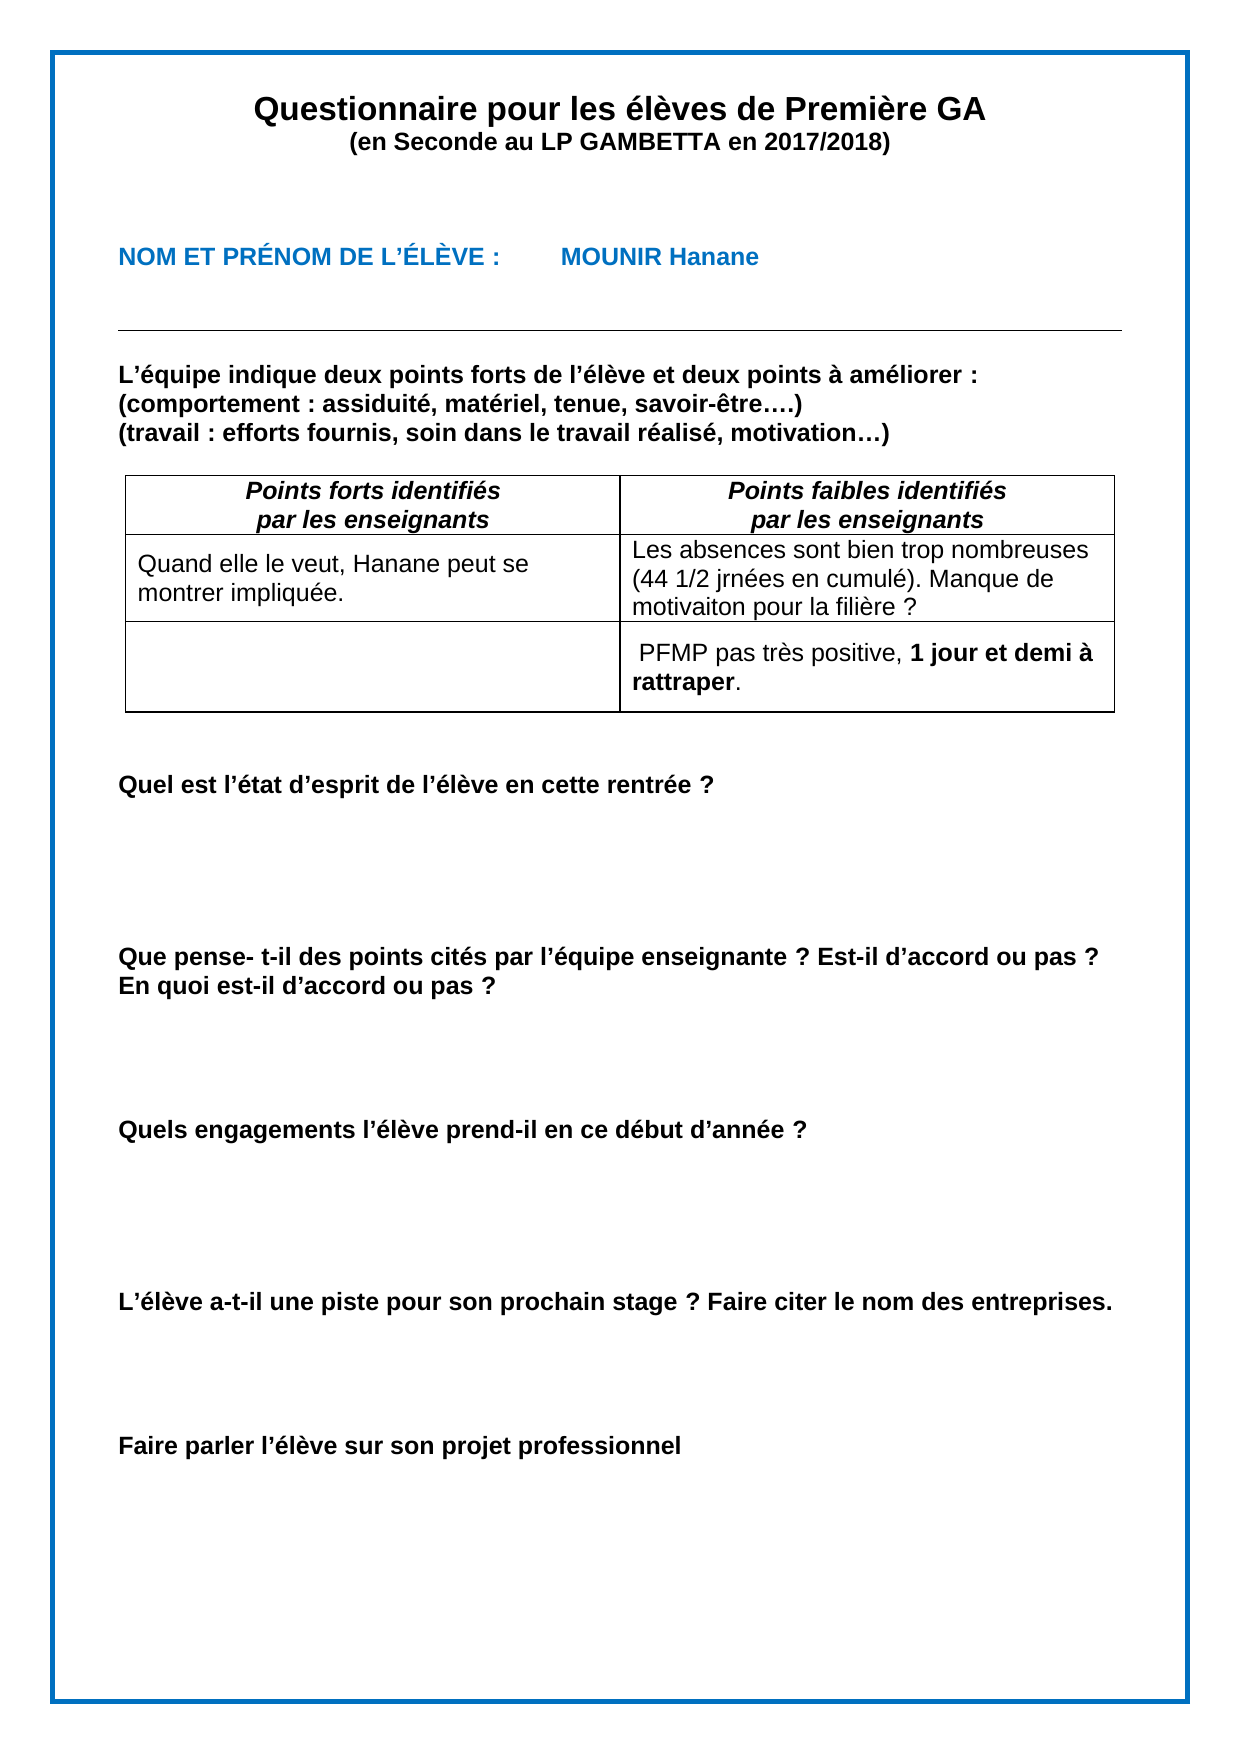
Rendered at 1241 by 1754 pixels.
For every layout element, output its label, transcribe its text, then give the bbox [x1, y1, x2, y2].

text Que pense- t-il des points cités par l’équipe enseignante ? Est-il d’accord ou pas ? En quoi est-il d’accord ou pas ? [118, 942, 1122, 1000]
text Quels engagements l’élève prend-il en ce début d’année ? [118, 1115, 1122, 1144]
text NOM ET PRÉNOM DE L’ÉLÈVE : MOUNIR Hanane [118, 242, 1122, 271]
table_header Points faibles identifiés par les enseignants [621, 476, 1114, 534]
text (en Seconde au LP GAMBETTA en 2017/2018) [118, 127, 1122, 156]
table_cell Quand elle le veut, Hanane peut se montrer impliquée. [126, 535, 619, 621]
text Quel est l’état d’esprit de l’élève en cette rentrée ? [118, 770, 1122, 799]
text Questionnaire pour les élèves de Première GA [118, 89, 1122, 127]
table_header Points forts identifiés par les enseignants [126, 476, 619, 534]
table_cell Les absences sont bien trop nombreuses (44 1/2 jrnées en cumulé). Manque de motivaiton pour la filière ? [621, 535, 1114, 621]
text L’élève a-t-il une piste pour son prochain stage ? Faire citer le nom des entreprises. [118, 1287, 1122, 1316]
table_cell [126, 622, 619, 711]
table_cell PFMP pas très positive, 1 jour et demi à rattraper. [621, 622, 1114, 711]
text Faire parler l’élève sur son projet professionnel [118, 1431, 1122, 1460]
text (travail : efforts fournis, soin dans le travail réalisé, motivation…) [118, 418, 1122, 446]
text (comportement : assiduité, matériel, tenue, savoir-être….) [118, 389, 1122, 418]
text L’équipe indique deux points forts de l’élève et deux points à améliorer : [118, 360, 1122, 389]
